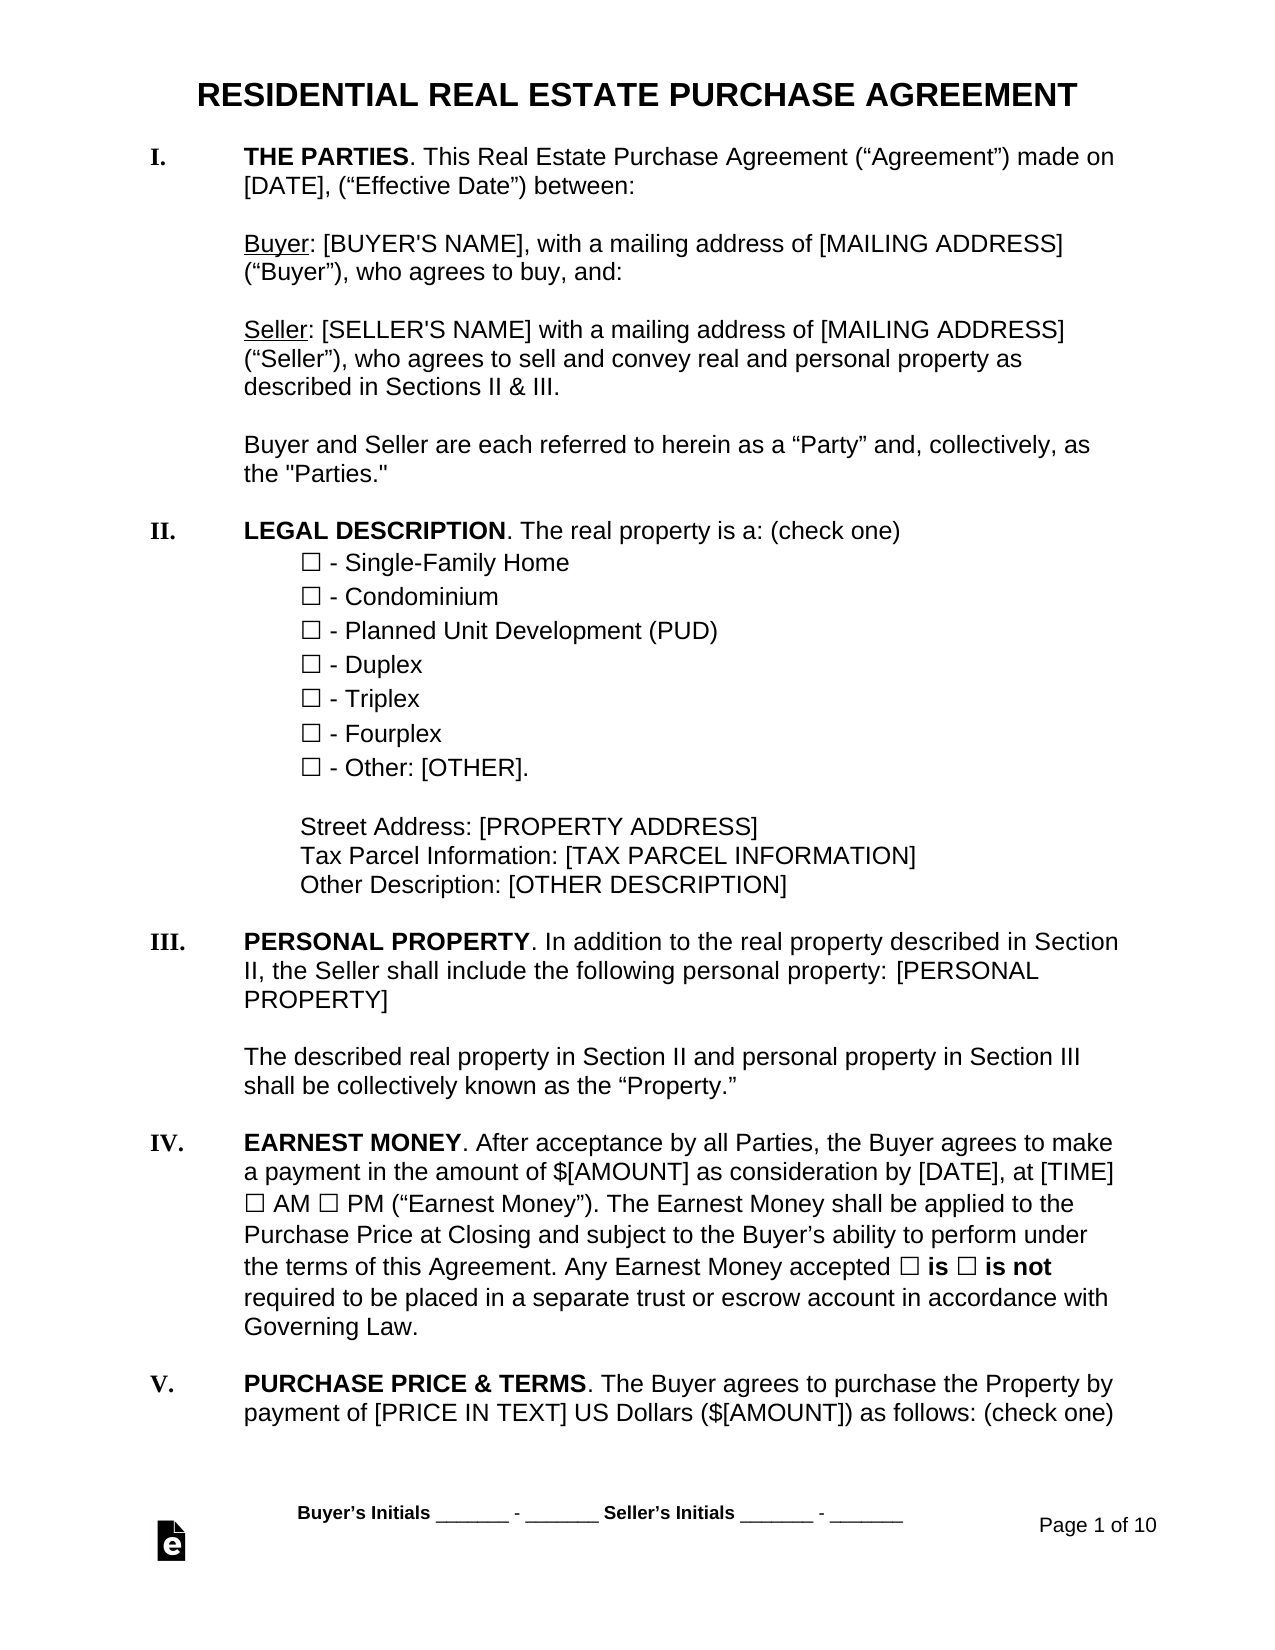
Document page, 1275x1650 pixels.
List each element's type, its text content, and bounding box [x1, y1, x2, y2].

text ☐ - Duplex [300, 647, 1125, 681]
text ☐ - Condominium [300, 579, 1125, 613]
text Other Description: [OTHER DESCRIPTION] [300, 869, 1125, 898]
text Tax Parcel Information: [TAX PARCEL INFORMATION] [300, 841, 1125, 869]
list LEGAL DESCRIPTION. The real property is a: (check one) [150, 516, 1125, 545]
list PURCHASE PRICE & TERMS. The Buyer agrees to purchase the Property by payment of [PRICE IN TEXT] US Dollars ($[AMOUNT]) as follows: (check one) [150, 1369, 1125, 1427]
text RESIDENTIAL REAL ESTATE PURCHASE AGREEMENT [150, 75, 1125, 113]
text ☐ - Single-Family Home [300, 545, 1125, 579]
text Buyer: [BUYER'S NAME], with a mailing address of [MAILING ADDRESS] (“Buyer”), who agrees to buy, and: [244, 228, 1125, 286]
text ☐ - Planned Unit Development (PUD) [300, 613, 1125, 647]
list EARNEST MONEY. After acceptance by all Parties, the Buyer agrees to make a payment in the amount of $[AMOUNT] as consideration by [DATE], at [TIME] ☐ AM ☐ PM (“Earnest Money”). The Earnest Money shall be applied to the Purchase Price at Closing and subject to the Buyer’s ability to perform under the terms of this Agreement. Any Earnest Money accepted ☐ is ☐ is not required to be placed in a separate trust or escrow account in accordance with Governing Law. [150, 1128, 1125, 1340]
text Street Address: [PROPERTY ADDRESS] [300, 812, 1125, 841]
text ☐ - Fourplex [300, 715, 1125, 749]
text Buyer and Seller are each referred to herein as a “Party” and, collectively, as the "Parties." [244, 430, 1125, 487]
list THE PARTIES. This Real Estate Purchase Agreement (“Agreement”) made on [DATE], (“Effective Date”) between: [150, 142, 1125, 200]
text ☐ - Triplex [300, 681, 1125, 715]
text Seller: [SELLER'S NAME] with a mailing address of [MAILING ADDRESS] (“Seller”), who agrees to sell and convey real and personal property as described in Sections II & III. [244, 315, 1125, 401]
list PERSONAL PROPERTY. In addition to the real property described in Section II, the Seller shall include the following personal property: [PERSONAL PROPERTY] [150, 927, 1125, 1013]
text ☐ - Other: [OTHER]. [300, 749, 1125, 783]
text The described real property in Section II and personal property in Section III shall be collectively known as the “Property.” [244, 1042, 1125, 1100]
